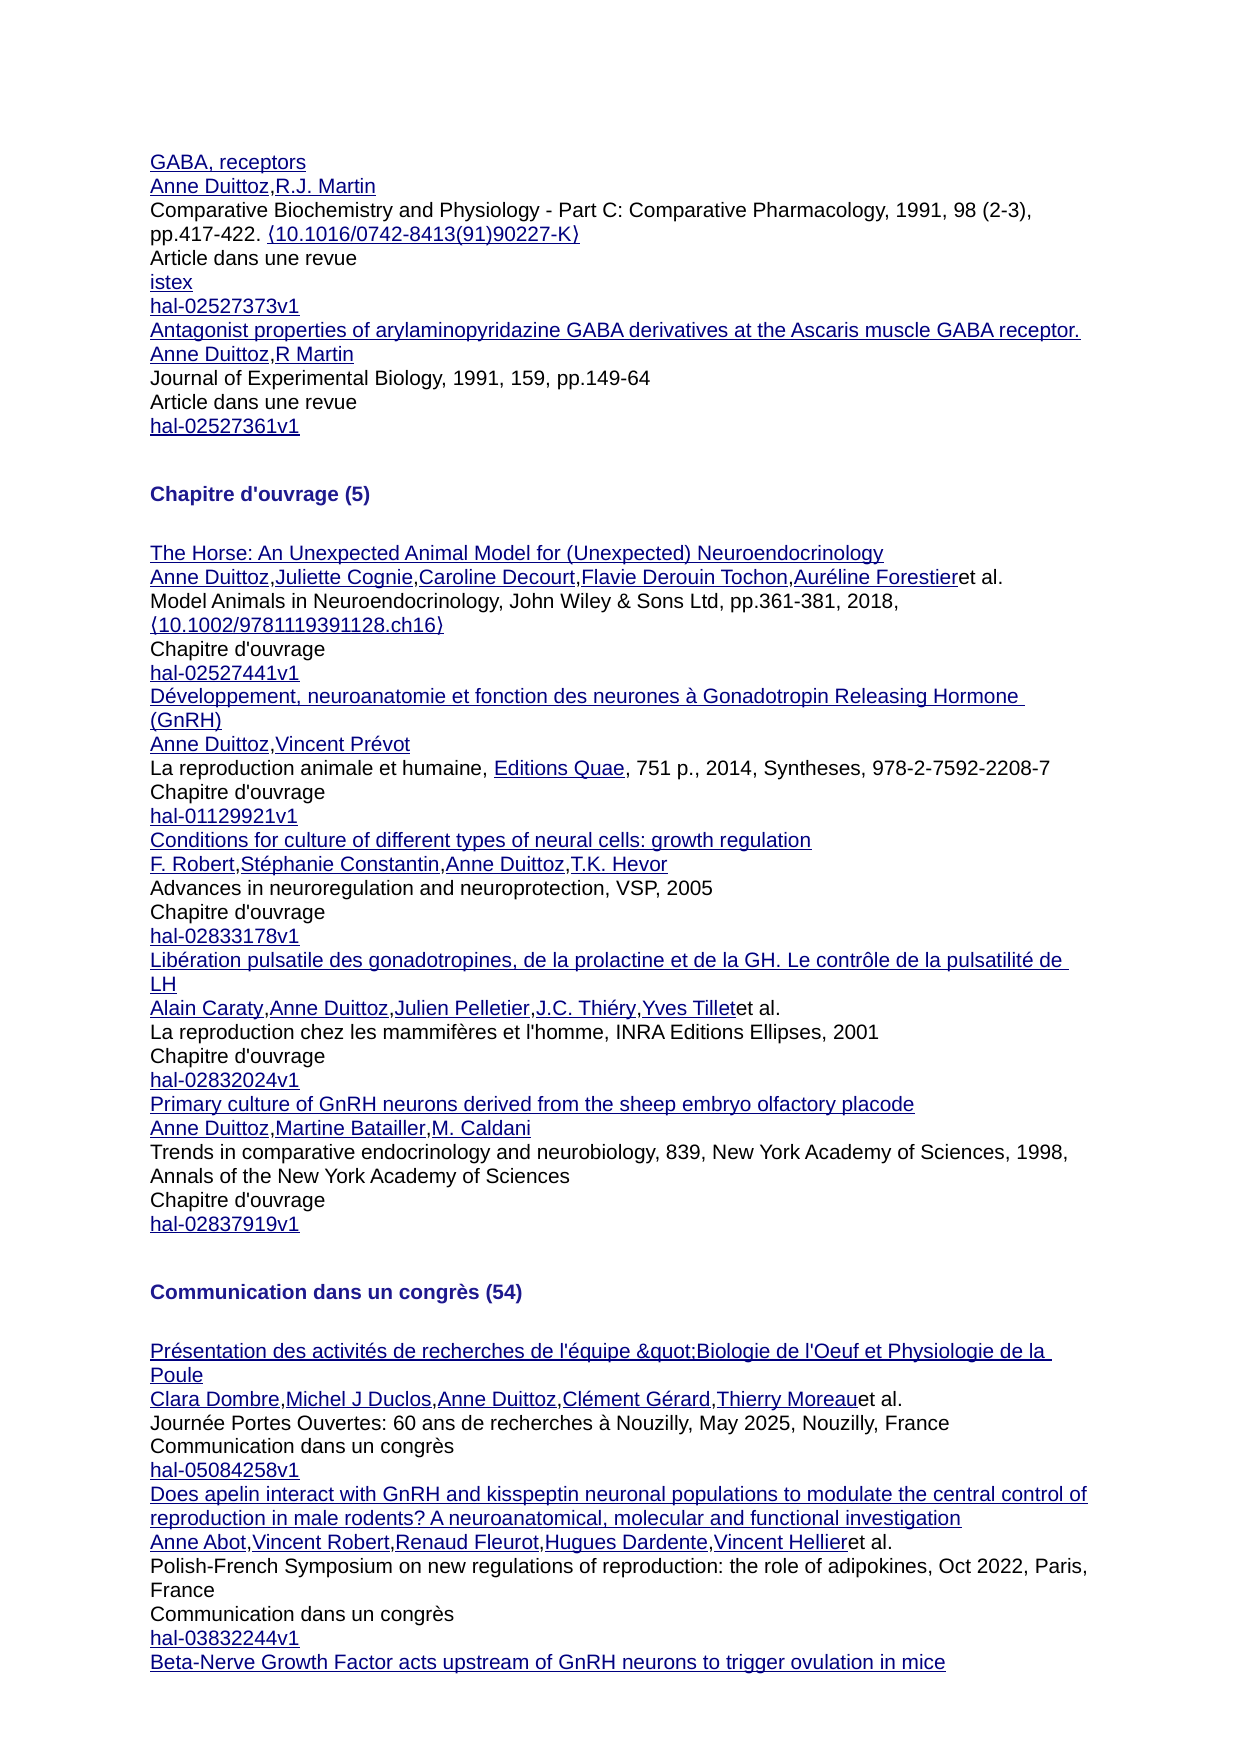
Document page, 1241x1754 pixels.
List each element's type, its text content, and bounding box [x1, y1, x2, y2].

table_cell Conditions for culture of different types of neural cells: growth regulation F. Robert,Stéphanie Constantin,Anne Duittoz,T.K. Hevor Advances in neuroregulation and neuroprotection, VSP, 2005 Chapitre d'ouvrage hal-02833178v1 [150, 828, 1090, 948]
table_cell Antagonist properties of arylaminopyridazine GABA derivatives at the Ascaris muscle GABA receptor. Anne Duittoz,R Martin Journal of Experimental Biology, 1991, 159, pp.149-64 Article dans une revue hal-02527361v1 [150, 318, 1090, 437]
table_header Présentation des activités de recherches de l'équipe &quot;Biologie de l'Oeuf et Physiologie de la Poule Clara Dombre,Michel J Duclos,Anne Duittoz,Clément Gérard,Thierry Moreauet al. Journée Portes Ouvertes: 60 ans de recherches à Nouzilly, May 2025, Nouzilly, France Communication dans un congrès hal-05084258v1 [150, 1339, 1090, 1482]
table_cell Primary culture of GnRH neurons derived from the sheep embryo olfactory placode Anne Duittoz,Martine Batailler,M. Caldani Trends in comparative endocrinology and neurobiology, 839, New York Academy of Sciences, 1998, Annals of the New York Academy of Sciences Chapitre d'ouvrage hal-02837919v1 [150, 1092, 1090, 1235]
table_cell Does apelin interact with GnRH and kisspeptin neuronal populations to modulate the central control of reproduction in male rodents? A neuroanatomical, molecular and functional investigation Anne Abot,Vincent Robert,Renaud Fleurot,Hugues Dardente,Vincent Hellieret al. Polish-French Symposium on new regulations of reproduction: the role of adipokines, Oct 2022, Paris, France Communication dans un congrès hal-03832244v1 [150, 1482, 1090, 1650]
subtitle Communication dans un congrès (54) [150, 1280, 1090, 1304]
table_cell Beta-Nerve Growth Factor acts upstream of GnRH neurons to trigger ovulation in mice [150, 1650, 1090, 1674]
subtitle Chapitre d'ouvrage (5) [150, 482, 1090, 506]
table_header The Horse: An Unexpected Animal Model for (Unexpected) Neuroendocrinology Anne Duittoz,Juliette Cognie,Caroline Decourt,Flavie Derouin Tochon,Auréline Forestieret al. Model Animals in Neuroendocrinology, John Wiley & Sons Ltd, pp.361-381, 2018, ⟨10.1002/9781119391128.ch16⟩ Chapitre d'ouvrage hal-02527441v1 [150, 541, 1090, 684]
table_cell GABA, receptors Anne Duittoz,R.J. Martin Comparative Biochemistry and Physiology - Part C: Comparative Pharmacology, 1991, 98 (2-3), pp.417-422. ⟨10.1016/0742-8413(91)90227-K⟩ Article dans une revue istex hal-02527373v1 [150, 150, 1090, 318]
table_cell Libération pulsatile des gonadotropines, de la prolactine et de la GH. Le contrôle de la pulsatilité de LH Alain Caraty,Anne Duittoz,Julien Pelletier,J.C. Thiéry,Yves Tilletet al. La reproduction chez les mammifères et l'homme, INRA Editions Ellipses, 2001 Chapitre d'ouvrage hal-02832024v1 [150, 948, 1090, 1092]
table_cell Développement, neuroanatomie et fonction des neurones à Gonadotropin Releasing Hormone (GnRH) Anne Duittoz,Vincent Prévot La reproduction animale et humaine, Editions Quae, 751 p., 2014, Syntheses, 978-2-7592-2208-7 Chapitre d'ouvrage hal-01129921v1 [150, 684, 1090, 828]
